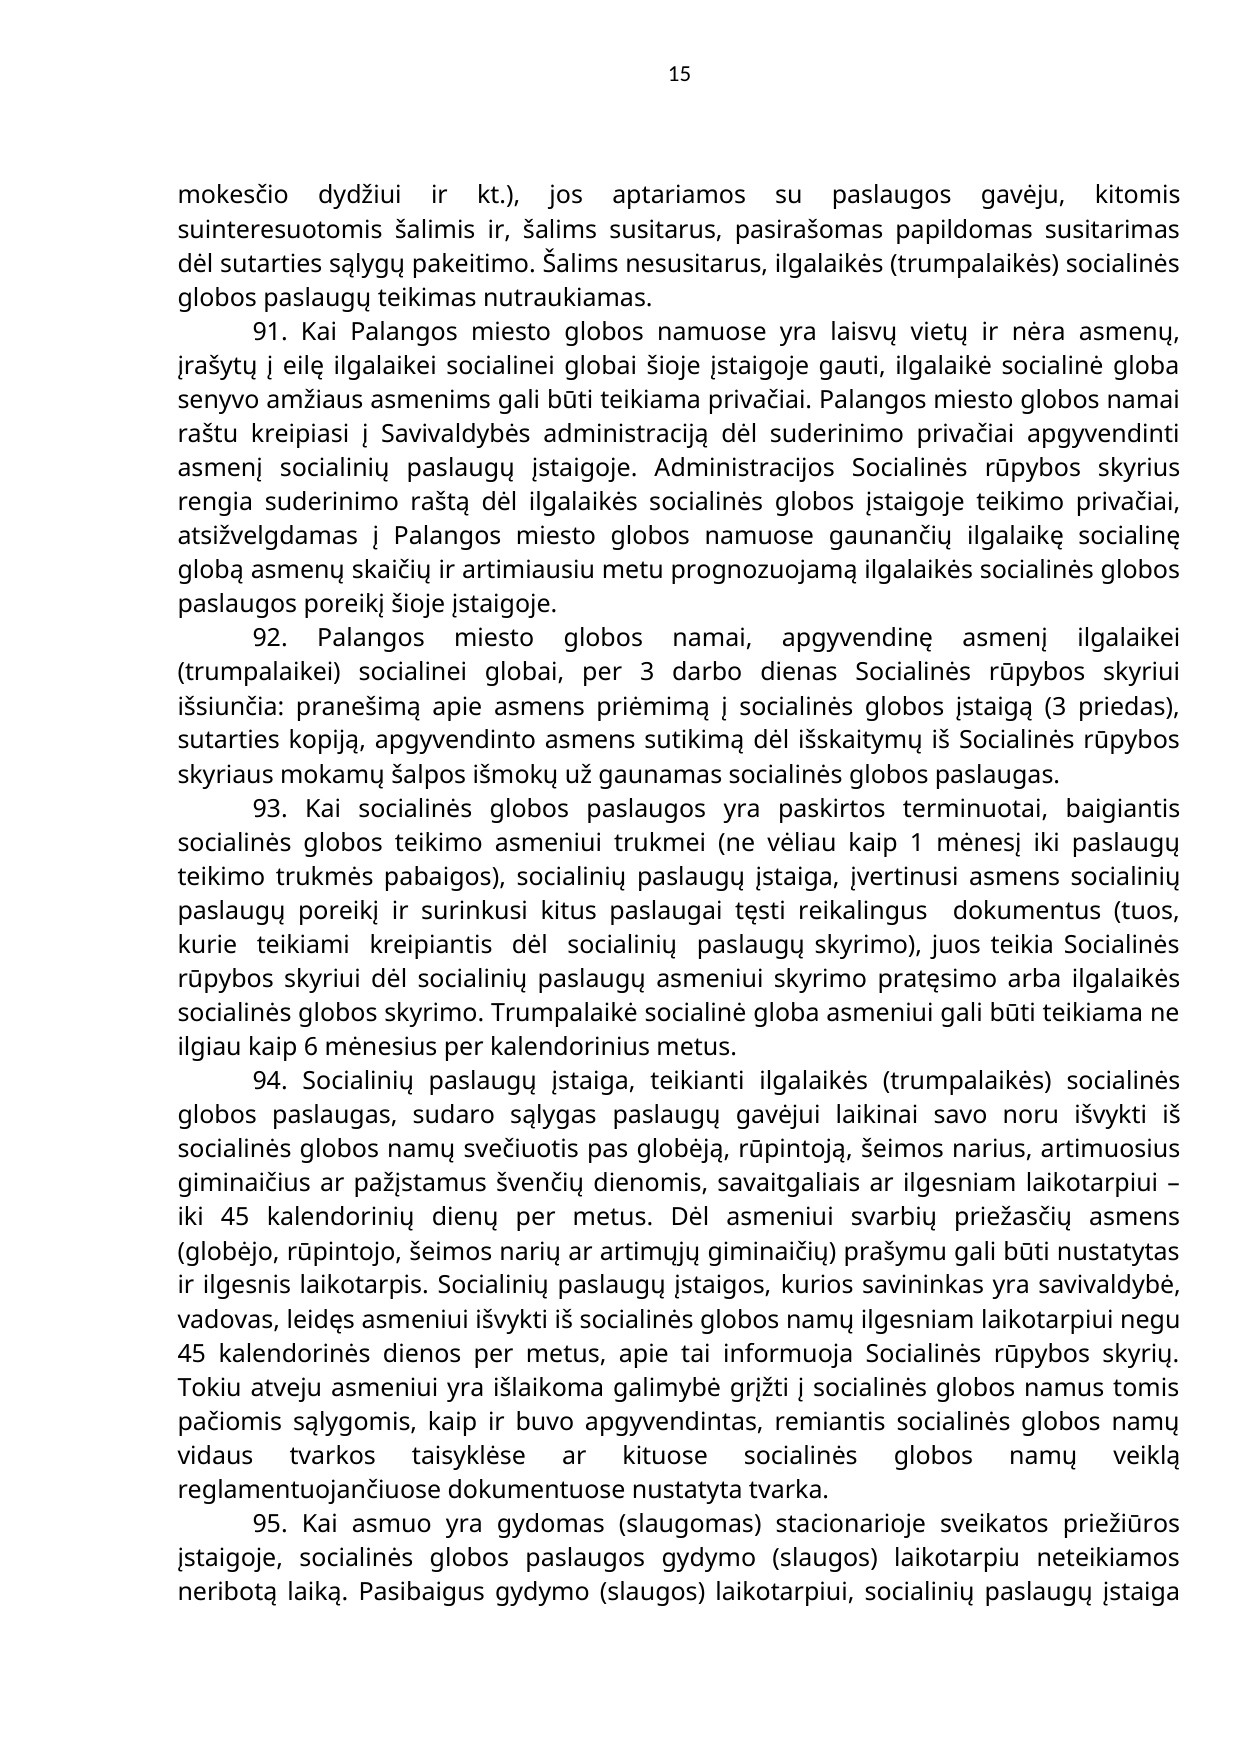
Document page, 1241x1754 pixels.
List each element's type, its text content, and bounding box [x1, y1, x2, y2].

text mokesčio dydžiui ir kt.), jos aptariamos su paslaugos gavėju, kitomis suinteresuotomis šalimis ir, šalims susitarus, pasirašomas papildomas susitarimas dėl sutarties sąlygų pakeitimo. Šalims nesusitarus, ilgalaikės (trumpalaikės) socialinės globos paslaugų teikimas nutraukiamas. [177, 177, 1181, 313]
text 92. Palangos miesto globos namai, apgyvendinę asmenį ilgalaikei (trumpalaikei) socialinei globai, per 3 darbo dienas Socialinės rūpybos skyriui išsiunčia: pranešimą apie asmens priėmimą į socialinės globos įstaigą (3 priedas), sutarties kopiją, apgyvendinto asmens sutikimą dėl išskaitymų iš Socialinės rūpybos skyriaus mokamų šalpos išmokų už gaunamas socialinės globos paslaugas. [177, 620, 1181, 790]
text 91. Kai Palangos miesto globos namuose yra laisvų vietų ir nėra asmenų, įrašytų į eilę ilgalaikei socialinei globai šioje įstaigoje gauti, ilgalaikė socialinė globa senyvo amžiaus asmenims gali būti teikiama privačiai. Palangos miesto globos namai raštu kreipiasi į Savivaldybės administraciją dėl suderinimo privačiai apgyvendinti asmenį socialinių paslaugų įstaigoje. Administracijos Socialinės rūpybos skyrius rengia suderinimo raštą dėl ilgalaikės socialinės globos įstaigoje teikimo privačiai, atsižvelgdamas į Palangos miesto globos namuose gaunančių ilgalaikę socialinę globą asmenų skaičių ir artimiausiu metu prognozuojamą ilgalaikės socialinės globos paslaugos poreikį šioje įstaigoje. [177, 313, 1181, 620]
text 94. Socialinių paslaugų įstaiga, teikianti ilgalaikės (trumpalaikės) socialinės globos paslaugas, sudaro sąlygas paslaugų gavėjui laikinai savo noru išvykti iš socialinės globos namų svečiuotis pas globėją, rūpintoją, šeimos narius, artimuosius giminaičius ar pažįstamus švenčių dienomis, savaitgaliais ar ilgesniam laikotarpiui – iki 45 kalendorinių dienų per metus. Dėl asmeniui svarbių priežasčių asmens (globėjo, rūpintojo, šeimos narių ar artimųjų giminaičių) prašymu gali būti nustatytas ir ilgesnis laikotarpis. Socialinių paslaugų įstaigos, kurios savininkas yra savivaldybė, vadovas, leidęs asmeniui išvykti iš socialinės globos namų ilgesniam laikotarpiui negu 45 kalendorinės dienos per metus, apie tai informuoja Socialinės rūpybos skyrių. Tokiu atveju asmeniui yra išlaikoma galimybė grįžti į socialinės globos namus tomis pačiomis sąlygomis, kaip ir buvo apgyvendintas, remiantis socialinės globos namų vidaus tvarkos taisyklėse ar kituose socialinės globos namų veiklą reglamentuojančiuose dokumentuose nustatyta tvarka. [177, 1063, 1181, 1506]
text 93. Kai socialinės globos paslaugos yra paskirtos terminuotai, baigiantis socialinės globos teikimo asmeniui trukmei (ne vėliau kaip 1 mėnesį iki paslaugų teikimo trukmės pabaigos), socialinių paslaugų įstaiga, įvertinusi asmens socialinių paslaugų poreikį ir surinkusi kitus paslaugai tęsti reikalingus dokumentus (tuos, kurie teikiami kreipiantis dėl socialinių paslaugų skyrimo), juos teikia Socialinės rūpybos skyriui dėl socialinių paslaugų asmeniui skyrimo pratęsimo arba ilgalaikės socialinės globos skyrimo. Trumpalaikė socialinė globa asmeniui gali būti teikiama ne ilgiau kaip 6 mėnesius per kalendorinius metus. [177, 790, 1181, 1063]
text 95. Kai asmuo yra gydomas (slaugomas) stacionarioje sveikatos priežiūros įstaigoje, socialinės globos paslaugos gydymo (slaugos) laikotarpiu neteikiamos neribotą laiką. Pasibaigus gydymo (slaugos) laikotarpiui, socialinių paslaugų įstaiga [177, 1506, 1181, 1608]
